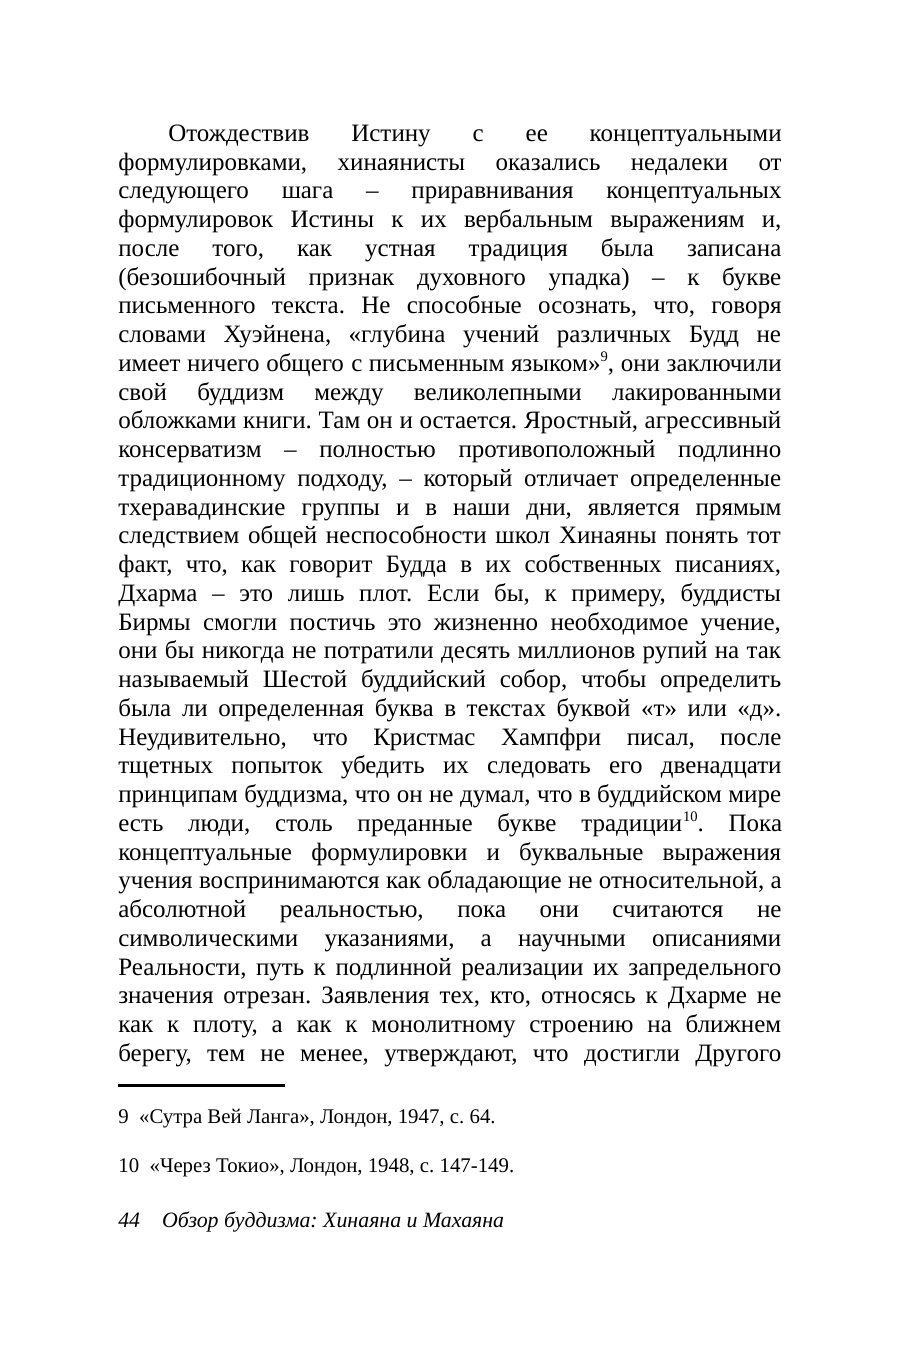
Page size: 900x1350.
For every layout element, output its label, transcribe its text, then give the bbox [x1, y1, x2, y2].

text «Сутра Вей Ланга», Лондон, 1947, с. 64. [118, 1104, 782, 1128]
text «Через Токио», Лондон, 1948, с. 147-149. [118, 1153, 782, 1177]
text Отождествив Истину с ее концептуальными формулировками, хинаянисты оказались недалеки от следующего шага – приравнивания концептуальных формулировок Истины к их вербальным выражениям и, после того, как устная традиция была записана (безошибочный признак духовного упадка) – к букве письменного текста. Не способные осознать, что, говоря словами Хуэйнена, «глубина учений различных Будд не имеет ничего общего с письменным языком», они заключили свой буддизм между великолепными лакированными обложками книги. Там он и остается. Яростный, агрессивный консерватизм – полностью противоположный подлинно традиционному подходу, – который отличает определенные тхеравадинские группы и в наши дни, является прямым следствием общей неспособности школ Хинаяны понять тот факт, что, как говорит Будда в их собственных писаниях, Дхарма – это лишь плот. Если бы, к примеру, буддисты Бирмы смогли постичь это жизненно необходимое учение, они бы никогда не потратили десять миллионов рупий на так называемый Шестой буддийский собор, чтобы определить была ли определенная буква в текстах буквой «т» или «д». Неудивительно, что Кристмас Хампфри писал, после тщетных попыток убедить их следовать его двенадцати принципам буддизма, что он не думал, что в буддийском мире есть люди, столь преданные букве традиции. Пока концептуальные формулировки и буквальные выражения учения воспринимаются как обладающие не относительной, а абсолютной реальностью, пока они считаются не символическими указаниями, а научными описаниями Реальности, путь к подлинной реализации их запредельного значения отрезан. Заявления тех, кто, относясь к Дхарме не как к плоту, а как к монолитному строению на ближнем берегу, тем не менее, утверждают, что достигли Другого [118, 118, 782, 1067]
